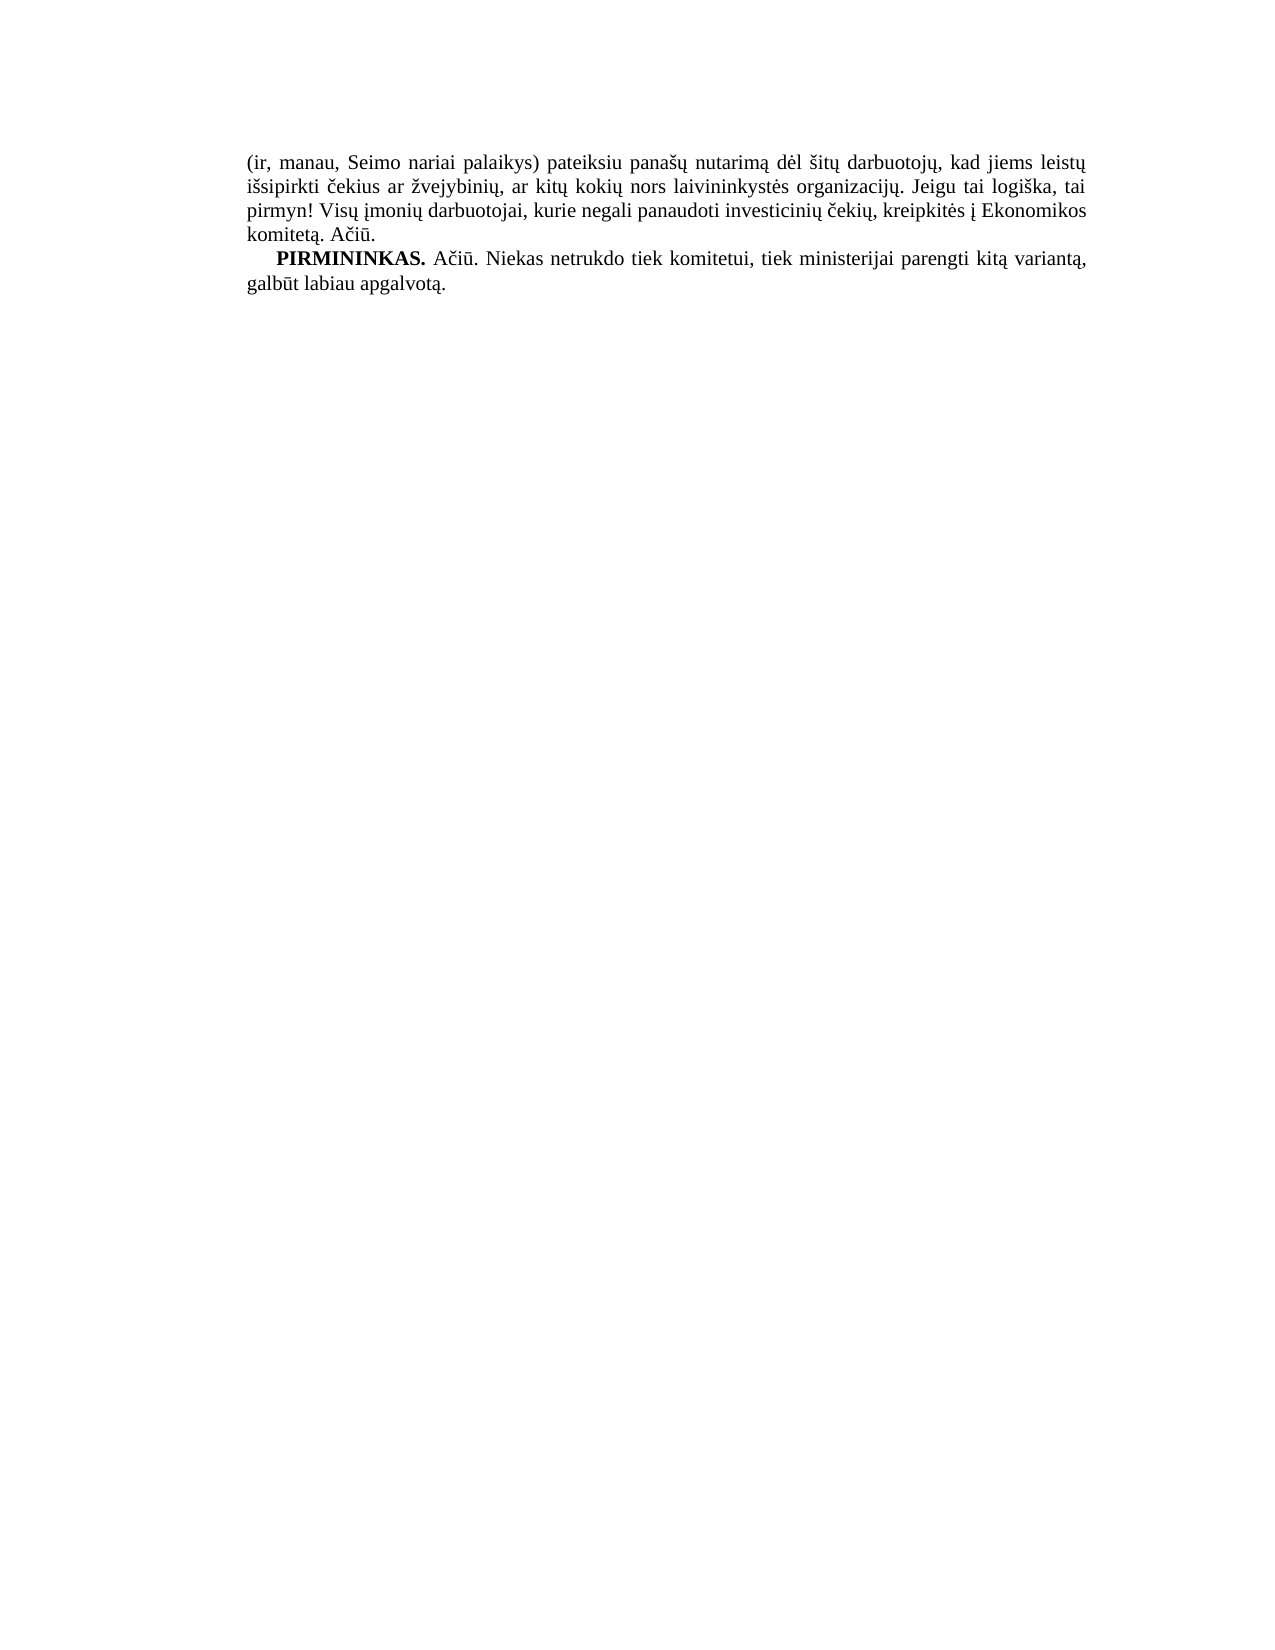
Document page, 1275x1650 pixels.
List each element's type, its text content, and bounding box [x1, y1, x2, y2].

text PIRMININKAS. Ačiū. Niekas netrukdo tiek komitetui, tiek ministerijai parengti kitą variantą, galbūt labiau apgalvotą. [247, 246, 1087, 294]
text (ir, manau, Seimo nariai palaikys) pateiksiu panašų nutarimą dėl šitų darbuotojų, kad jiems leistų išsipirkti čekius ar žvejybinių, ar kitų kokių nors laivininkystės organizacijų. Jeigu tai logiška, tai pirmyn! Visų įmonių darbuotojai, kurie negali panaudoti investicinių čekių, kreipkitės į Ekonomikos komitetą. Ačiū. [247, 150, 1087, 246]
